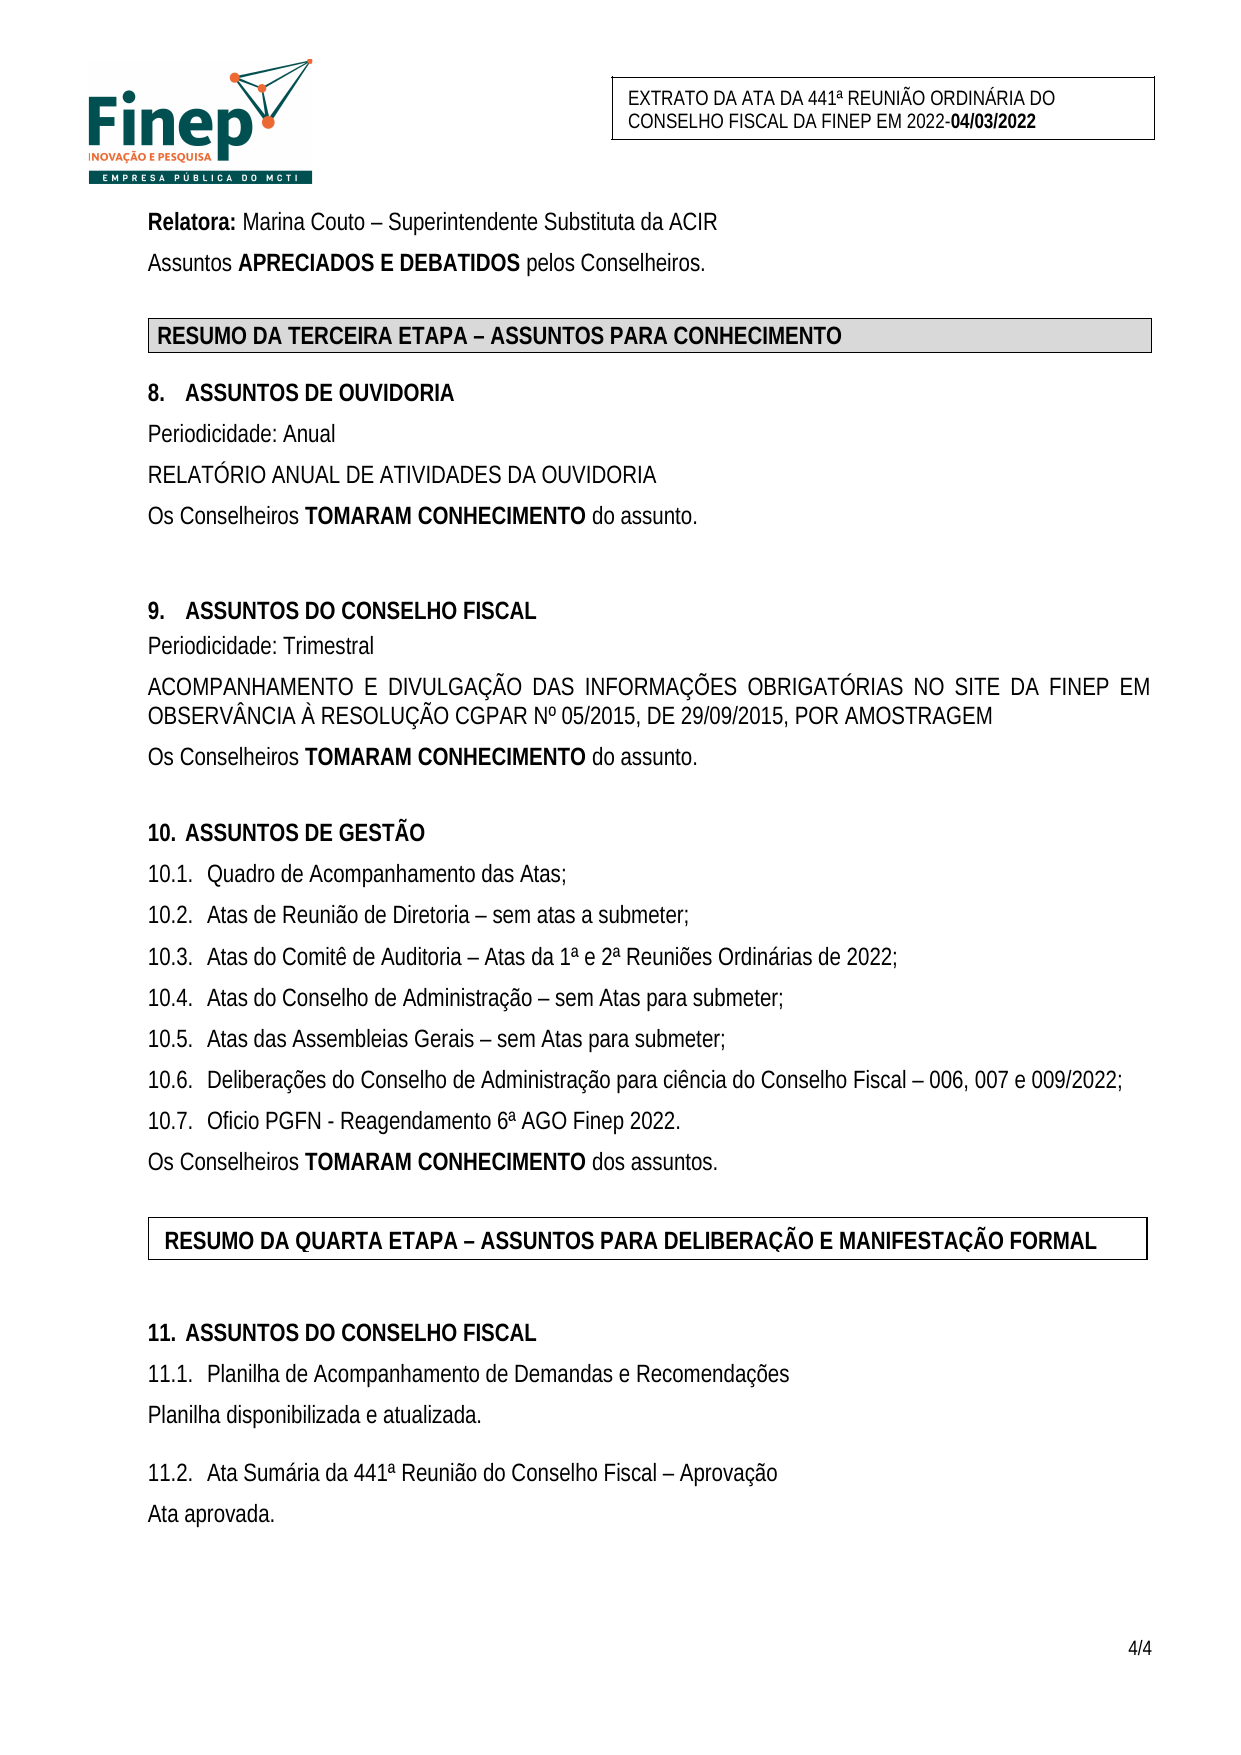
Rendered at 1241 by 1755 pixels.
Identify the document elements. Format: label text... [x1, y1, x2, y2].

text Assuntos APRECIADOS E DEBATIDOS pelos Conselheiros. [148, 248, 1152, 277]
text RESUMO DA QUARTA ETAPA – ASSUNTOS PARA DELIBERAÇÃO E MANIFESTAÇÃO FORMAL [164, 1226, 1131, 1251]
text ACOMPANHAMENTO E DIVULGAÇÃO DAS INFORMAÇÕES OBRIGATÓRIAS NO SITE DA FINEP EM OBSERVÂNCIA À RESOLUÇÃO CGPAR Nº 05/2015, DE 29/09/2015, POR AMOSTRAGEM [148, 672, 1152, 729]
text RESUMO DA TERCEIRA ETAPA – ASSUNTOS PARA CONHECIMENTO [149, 319, 1151, 352]
list Oficio PGFN - Reagendamento 6ª AGO Finep 2022. [148, 1106, 1152, 1135]
text Periodicidade: Trimestral [148, 631, 1152, 660]
text RELATÓRIO ANUAL DE ATIVIDADES DA OUVIDORIA [148, 460, 1152, 489]
list ASSUNTOS DO CONSELHO FISCAL [148, 596, 1152, 625]
list Ata Sumária da 441ª Reunião do Conselho Fiscal – Aprovação [148, 1458, 1152, 1486]
text Planilha disponibilizada e atualizada. [148, 1400, 1152, 1429]
list Atas das Assembleias Gerais – sem Atas para submeter; [148, 1024, 1152, 1052]
text Os Conselheiros TOMARAM CONHECIMENTO do assunto. [148, 501, 1152, 530]
list ASSUNTOS DO CONSELHO FISCAL [148, 1318, 1152, 1347]
list Atas de Reunião de Diretoria – sem atas a submeter; [148, 900, 1152, 929]
list Atas do Conselho de Administração – sem Atas para submeter; [148, 983, 1152, 1011]
list Planilha de Acompanhamento de Demandas e Recomendações [148, 1359, 1152, 1388]
list Quadro de Acompanhamento das Atas; [148, 859, 1152, 888]
text Os Conselheiros TOMARAM CONHECIMENTO dos assuntos. [148, 1147, 1152, 1176]
list ASSUNTOS DE OUVIDORIA [148, 378, 1152, 407]
text Os Conselheiros TOMARAM CONHECIMENTO do assunto. [148, 742, 1152, 771]
text Periodicidade: Anual [148, 419, 1152, 448]
list Deliberações do Conselho de Administração para ciência do Conselho Fiscal – 006, 007 e 009/2022; [148, 1065, 1152, 1093]
text Relatora: Marina Couto – Superintendente Substituta da ACIR [148, 207, 1152, 236]
list ASSUNTOS DE GESTÃO [148, 818, 1152, 847]
list Atas do Comitê de Auditoria – Atas da 1ª e 2ª Reuniões Ordinárias de 2022; [148, 941, 1152, 970]
text Ata aprovada. [148, 1499, 1152, 1527]
